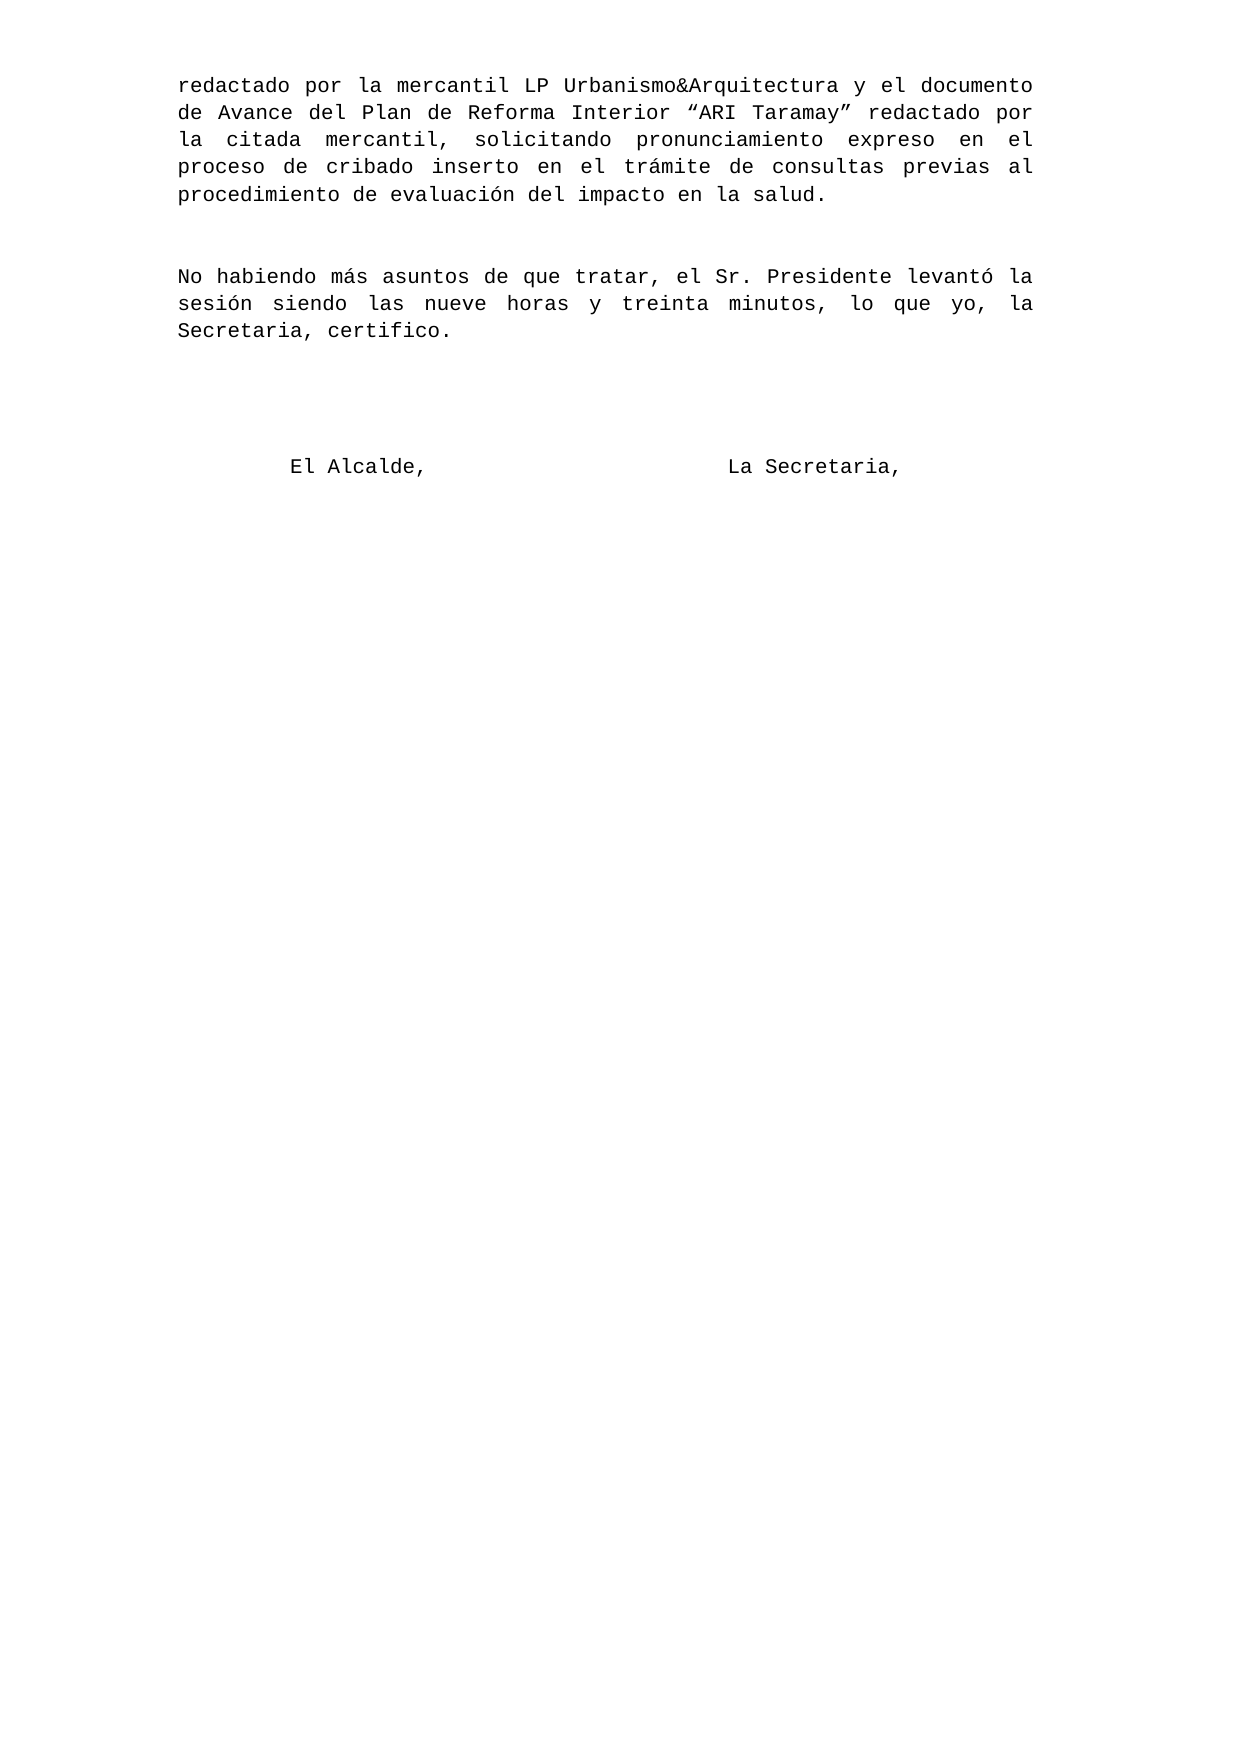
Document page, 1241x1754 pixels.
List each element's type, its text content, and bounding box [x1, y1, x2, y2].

text redactado por la mercantil LP Urbanismo&Arquitectura y el documento de Avance del Plan de Reforma Interior “ARI Taramay” redactado por la citada mercantil, solicitando pronunciamiento expreso en el proceso de cribado inserto en el trámite de consultas previas al procedimiento de evaluación del impacto en la salud. [177, 75, 1033, 207]
text El Alcalde, La Secretaria, [177, 456, 1033, 480]
text No habiendo más asuntos de que tratar, el Sr. Presidente levantó la sesión siendo las nueve horas y treinta minutos, lo que yo, la Secretaria, certifico. [177, 266, 1033, 344]
